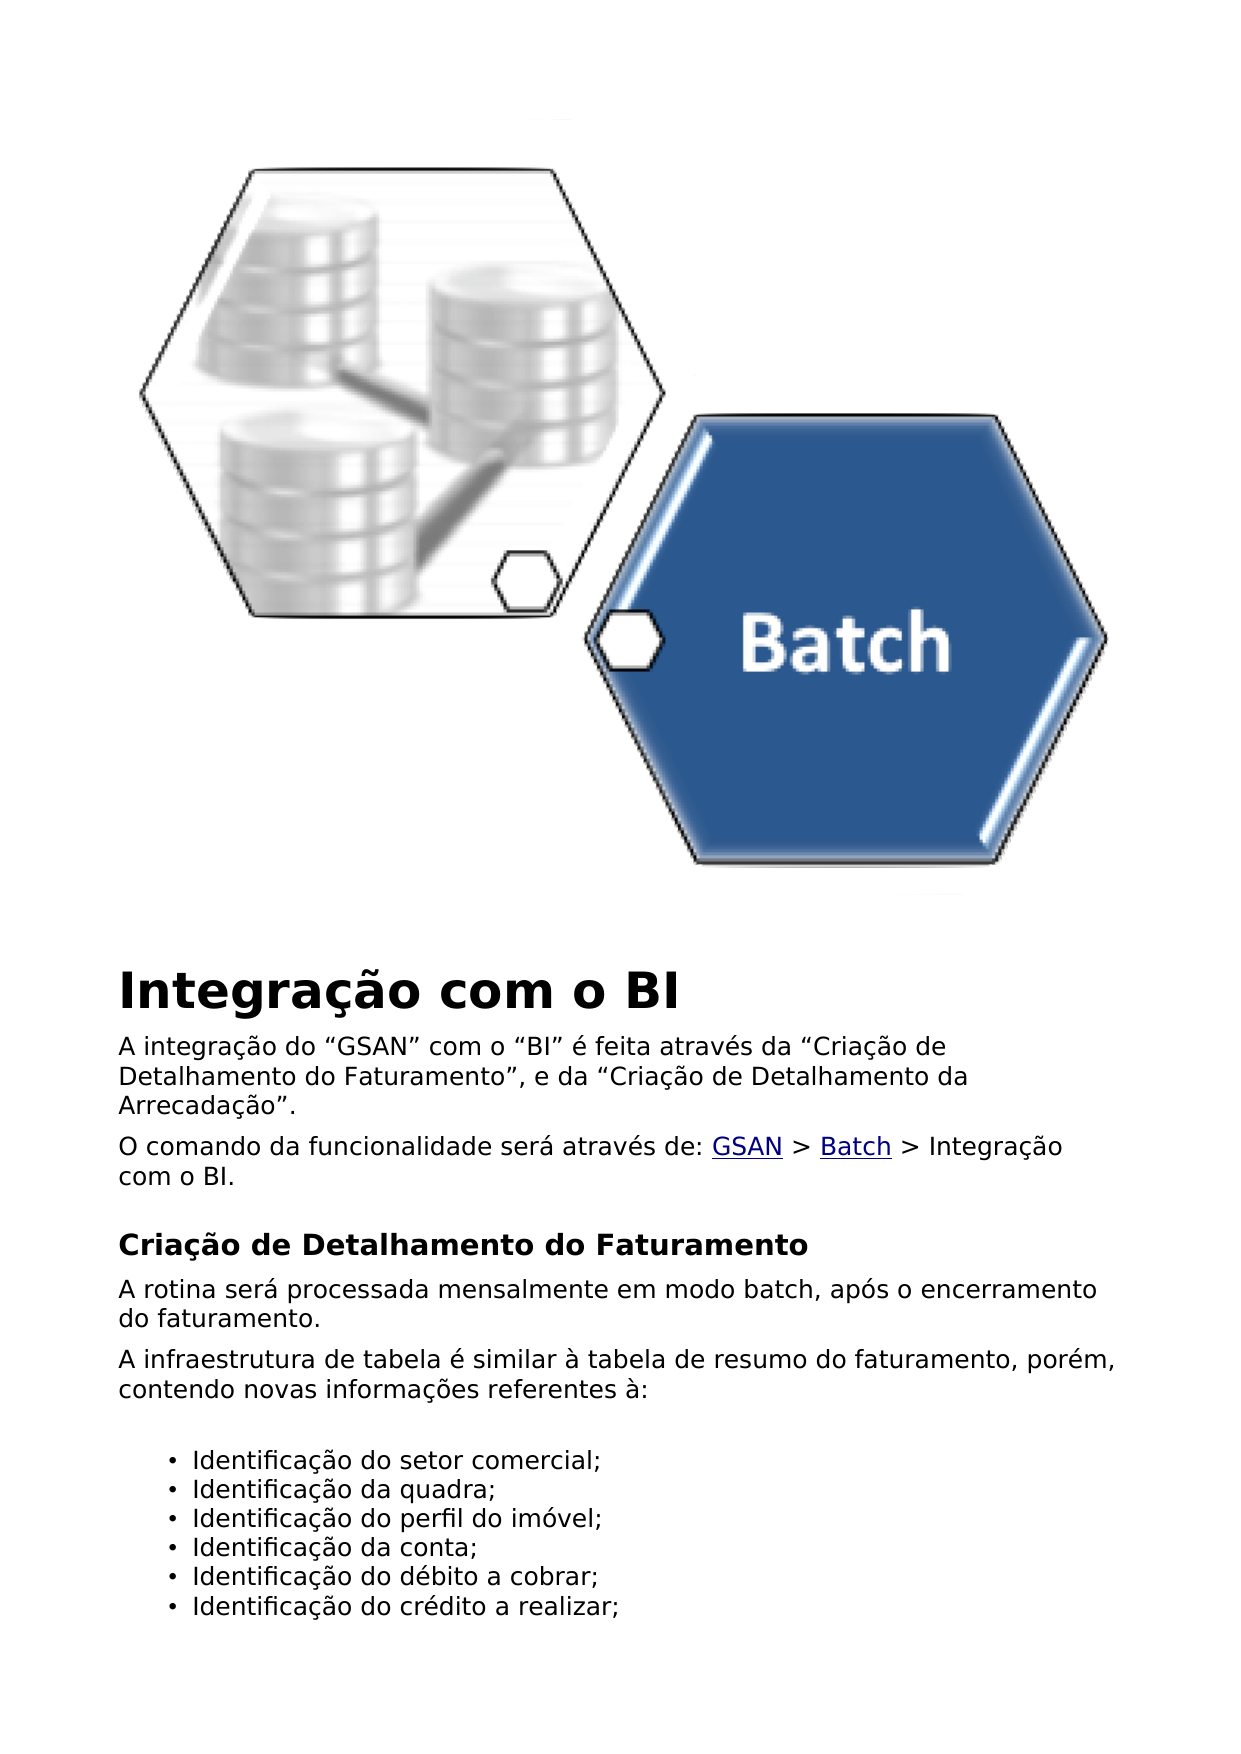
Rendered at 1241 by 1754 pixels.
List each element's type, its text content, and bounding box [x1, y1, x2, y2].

subtitle Integração com o BI [118, 962, 1122, 1020]
list Identificação da conta; [177, 1533, 1122, 1563]
subtitle Criação de Detalhamento do Faturamento [118, 1228, 1122, 1262]
list Identificação do perfil do imóvel; [177, 1504, 1122, 1533]
list Identificação do débito a cobrar; [177, 1563, 1122, 1592]
text A infraestrutura de tabela é similar à tabela de resumo do faturamento, porém, contendo novas informações referentes à: [118, 1346, 1122, 1404]
list Identificação do crédito a realizar; [177, 1592, 1122, 1621]
picture [118, 118, 1123, 896]
list Identificação do setor comercial; [177, 1446, 1122, 1475]
text A rotina será processada mensalmente em modo batch, após o encerramento do faturamento. [118, 1275, 1122, 1333]
list Identificação da quadra; [177, 1475, 1122, 1504]
text O comando da funcionalidade será através de: GSAN > Batch > Integração com o BI. [118, 1132, 1122, 1191]
text A integração do “GSAN” com o “BI” é feita através da “Criação de Detalhamento do Faturamento”, e da “Criação de Detalhamento da Arrecadação”. [118, 1032, 1122, 1120]
